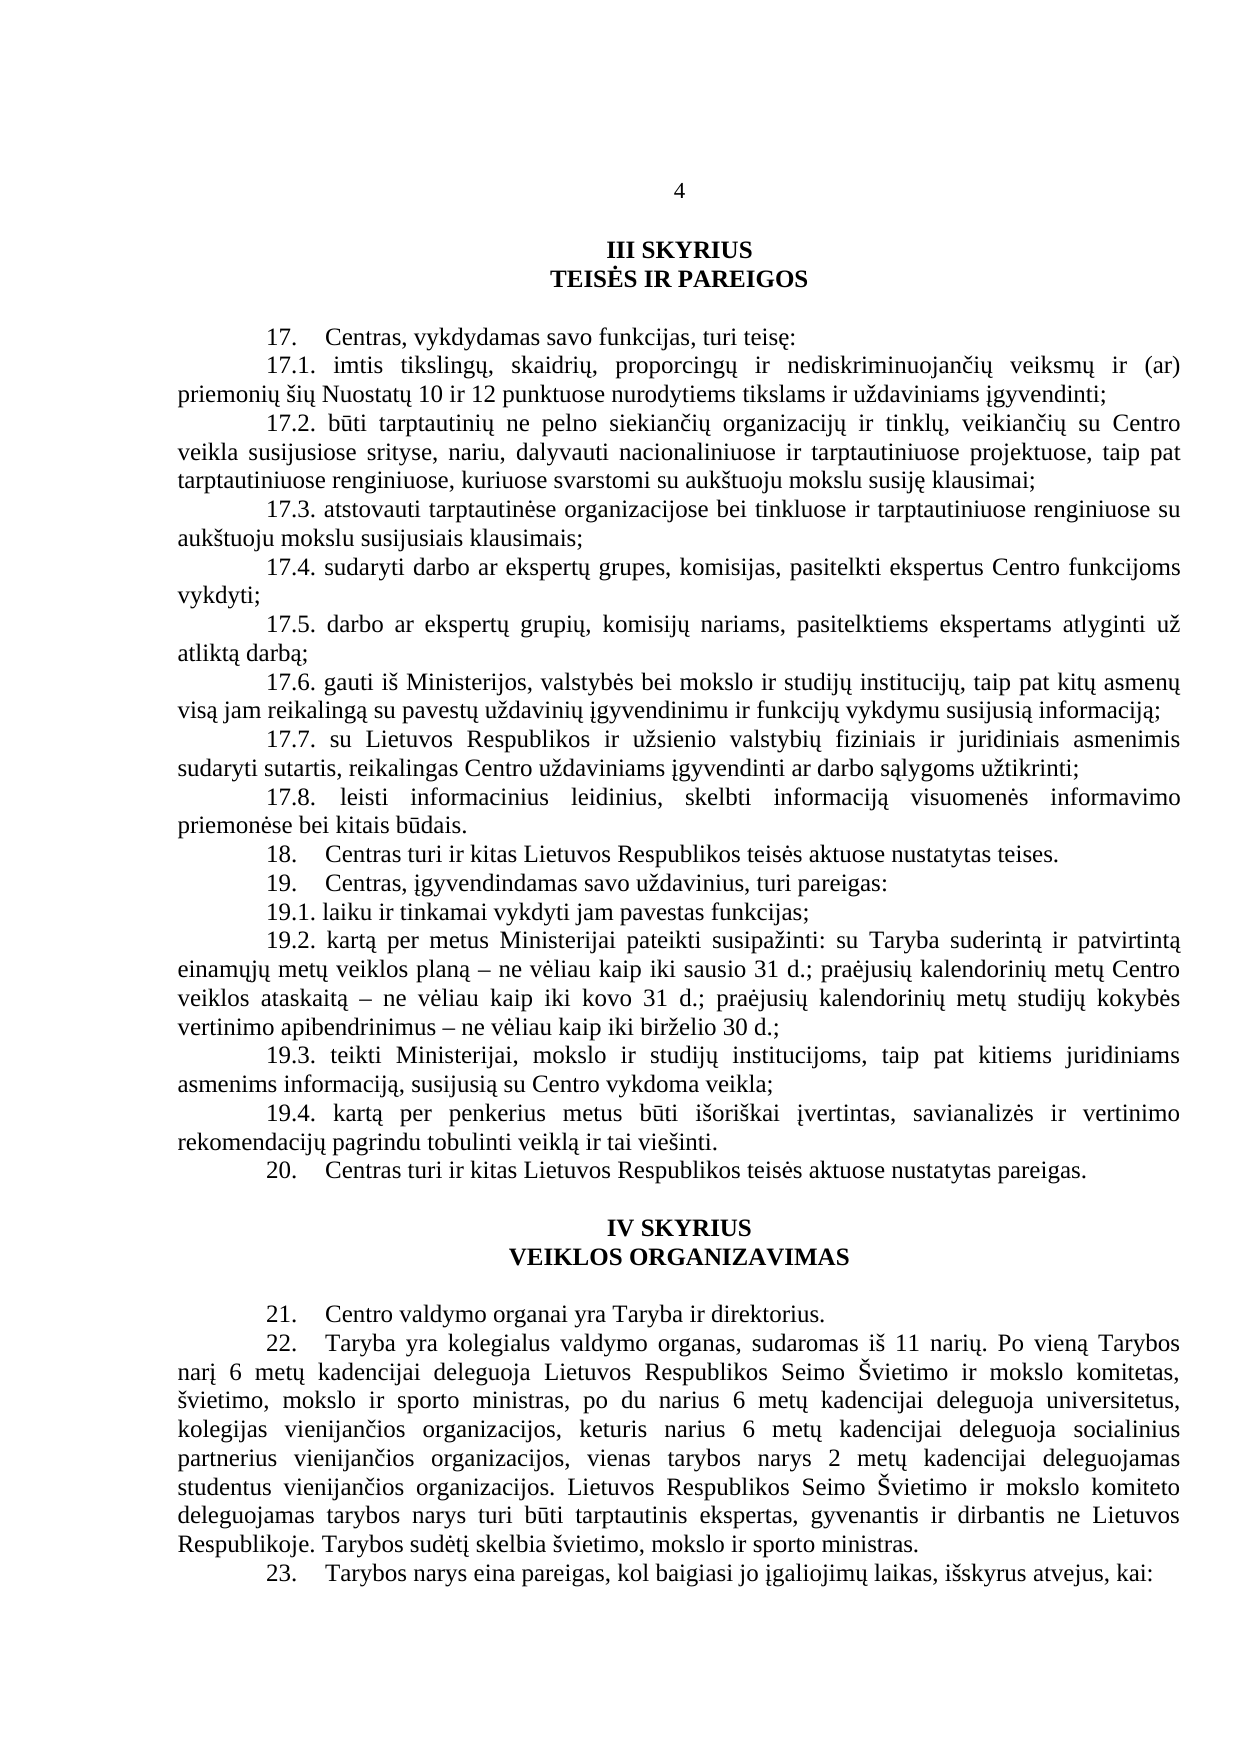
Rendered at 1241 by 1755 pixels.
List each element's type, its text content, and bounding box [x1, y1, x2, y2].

text 19.4. kartą per penkerius metus būti išoriškai įvertintas, savianalizės ir vertinimo rekomendacijų pagrindu tobulinti veiklą ir tai viešinti. [177, 1098, 1181, 1155]
text TEISĖS IR PAREIGOS [177, 264, 1181, 293]
text 17.7. su Lietuvos Respublikos ir užsienio valstybių fiziniais ir juridiniais asmenimis sudaryti sutartis, reikalingas Centro uždaviniams įgyvendinti ar darbo sąlygoms užtikrinti; [177, 724, 1181, 782]
text 22. Taryba yra kolegialus valdymo organas, sudaromas iš 11 narių. Po vieną Tarybos narį 6 metų kadencijai deleguoja Lietuvos Respublikos Seimo Švietimo ir mokslo komitetas, švietimo, mokslo ir sporto ministras, po du narius 6 metų kadencijai deleguoja universitetus, kolegijas vienijančios organizacijos, keturis narius 6 metų kadencijai deleguoja socialinius partnerius vienijančios organizacijos, vienas tarybos narys 2 metų kadencijai deleguojamas studentus vienijančios organizacijos. Lietuvos Respublikos Seimo Švietimo ir mokslo komiteto deleguojamas tarybos narys turi būti tarptautinis ekspertas, gyvenantis ir dirbantis ne Lietuvos Respublikoje. Tarybos sudėtį skelbia švietimo, mokslo ir sporto ministras. [177, 1328, 1181, 1558]
text III SKYRIUS [177, 235, 1181, 264]
text 20. Centras turi ir kitas Lietuvos Respublikos teisės aktuose nustatytas pareigas. [177, 1155, 1181, 1184]
text 19.1. laiku ir tinkamai vykdyti jam pavestas funkcijas; [177, 897, 1181, 925]
text IV SKYRIUS [177, 1213, 1181, 1242]
text VEIKLOS ORGANIZAVIMAS [177, 1242, 1181, 1270]
text 17.6. gauti iš Ministerijos, valstybės bei mokslo ir studijų institucijų, taip pat kitų asmenų visą jam reikalingą su pavestų uždavinių įgyvendinimu ir funkcijų vykdymu susijusią informaciją; [177, 667, 1181, 724]
text 17. Centras, vykdydamas savo funkcijas, turi teisę: [177, 322, 1181, 350]
text 17.4. sudaryti darbo ar ekspertų grupes, komisijas, pasitelkti ekspertus Centro funkcijoms vykdyti; [177, 552, 1181, 609]
text 17.5. darbo ar ekspertų grupių, komisijų nariams, pasitelktiems ekspertams atlyginti už atliktą darbą; [177, 609, 1181, 667]
text 17.2. būti tarptautinių ne pelno siekiančių organizacijų ir tinklų, veikiančių su Centro veikla susijusiose srityse, nariu, dalyvauti nacionaliniuose ir tarptautiniuose projektuose, taip pat tarptautiniuose renginiuose, kuriuose svarstomi su aukštuoju mokslu susiję klausimai; [177, 408, 1181, 494]
text 19.2. kartą per metus Ministerijai pateikti susipažinti: su Taryba suderintą ir patvirtintą einamųjų metų veiklos planą – ne vėliau kaip iki sausio 31 d.; praėjusių kalendorinių metų Centro veiklos ataskaitą – ne vėliau kaip iki kovo 31 d.; praėjusių kalendorinių metų studijų kokybės vertinimo apibendrinimus – ne vėliau kaip iki birželio 30 d.; [177, 925, 1181, 1040]
text 19. Centras, įgyvendindamas savo uždavinius, turi pareigas: [177, 868, 1181, 897]
text 21. Centro valdymo organai yra Taryba ir direktorius. [177, 1299, 1181, 1328]
text 23. Tarybos narys eina pareigas, kol baigiasi jo įgaliojimų laikas, išskyrus atvejus, kai: [177, 1558, 1181, 1587]
text 17.1. imtis tikslingų, skaidrių, proporcingų ir nediskriminuojančių veiksmų ir (ar) priemonių šių Nuostatų 10 ir 12 punktuose nurodytiems tikslams ir uždaviniams įgyvendinti; [177, 350, 1181, 408]
text 18. Centras turi ir kitas Lietuvos Respublikos teisės aktuose nustatytas teises. [177, 839, 1181, 868]
text 17.8. leisti informacinius leidinius, skelbti informaciją visuomenės informavimo priemonėse bei kitais būdais. [177, 782, 1181, 839]
text 17.3. atstovauti tarptautinėse organizacijose bei tinkluose ir tarptautiniuose renginiuose su aukštuoju mokslu susijusiais klausimais; [177, 494, 1181, 552]
text 19.3. teikti Ministerijai, mokslo ir studijų institucijoms, taip pat kitiems juridiniams asmenims informaciją, susijusią su Centro vykdoma veikla; [177, 1040, 1181, 1098]
